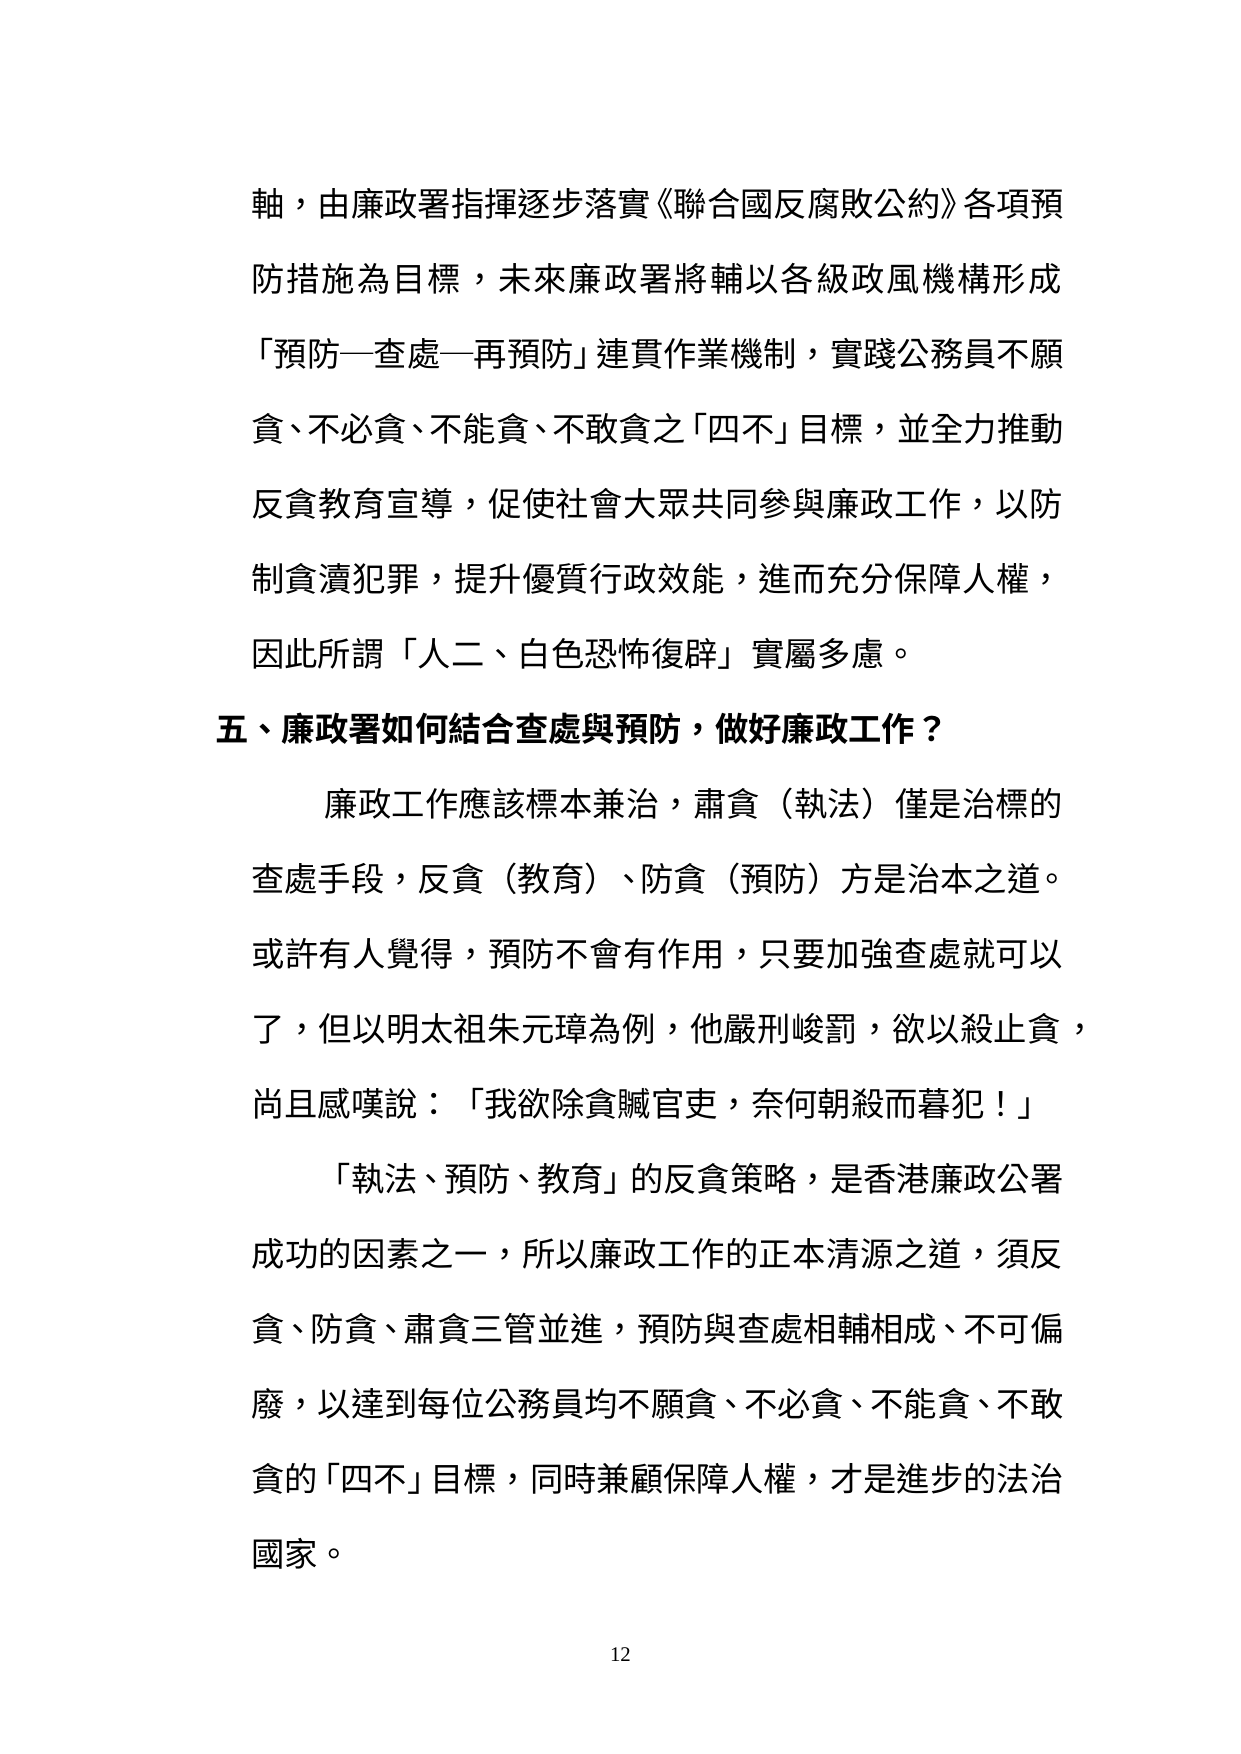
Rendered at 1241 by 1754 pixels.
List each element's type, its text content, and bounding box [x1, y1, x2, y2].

text 「執法、預防、教育」的反貪策略，是香港廉政公署成功的因素之一，所以廉政工作的正本清源之道，須反貪、防貪、肅貪三管並進，預防與查處相輔相成、不可偏廢，以達到每位公務員均不願貪、不必貪、不能貪、不敢貪的「四不」目標，同時兼顧保障人權，才是進步的法治國家。 [251, 1139, 1063, 1589]
text 五、廉政署如何結合查處與預防，做好廉政工作？ [215, 689, 1063, 764]
text 而政風機構功能係配合機關需求，以預防貪瀆為主軸，由廉政署指揮逐步落實《聯合國反腐敗公約》各項預防措施為目標，未來廉政署將輔以各級政風機構形成「預防─查處─再預防」連貫作業機制，實踐公務員不願貪、不必貪、不能貪、不敢貪之「四不」目標，並全力推動反貪教育宣導，促使社會大眾共同參與廉政工作，以防制貪瀆犯罪，提升優質行政效能，進而充分保障人權，因此所謂「人二、白色恐怖復辟」實屬多慮。 [251, 164, 1063, 689]
text 廉政工作應該標本兼治，肅貪（執法）僅是治標的查處手段，反貪（教育）、防貪（預防）方是治本之道。或許有人覺得，預防不會有作用，只要加強查處就可以了，但以明太祖朱元璋為例，他嚴刑峻罰，欲以殺止貪，尚且感嘆說：「我欲除貪贓官吏，奈何朝殺而暮犯！」 [251, 764, 1063, 1139]
